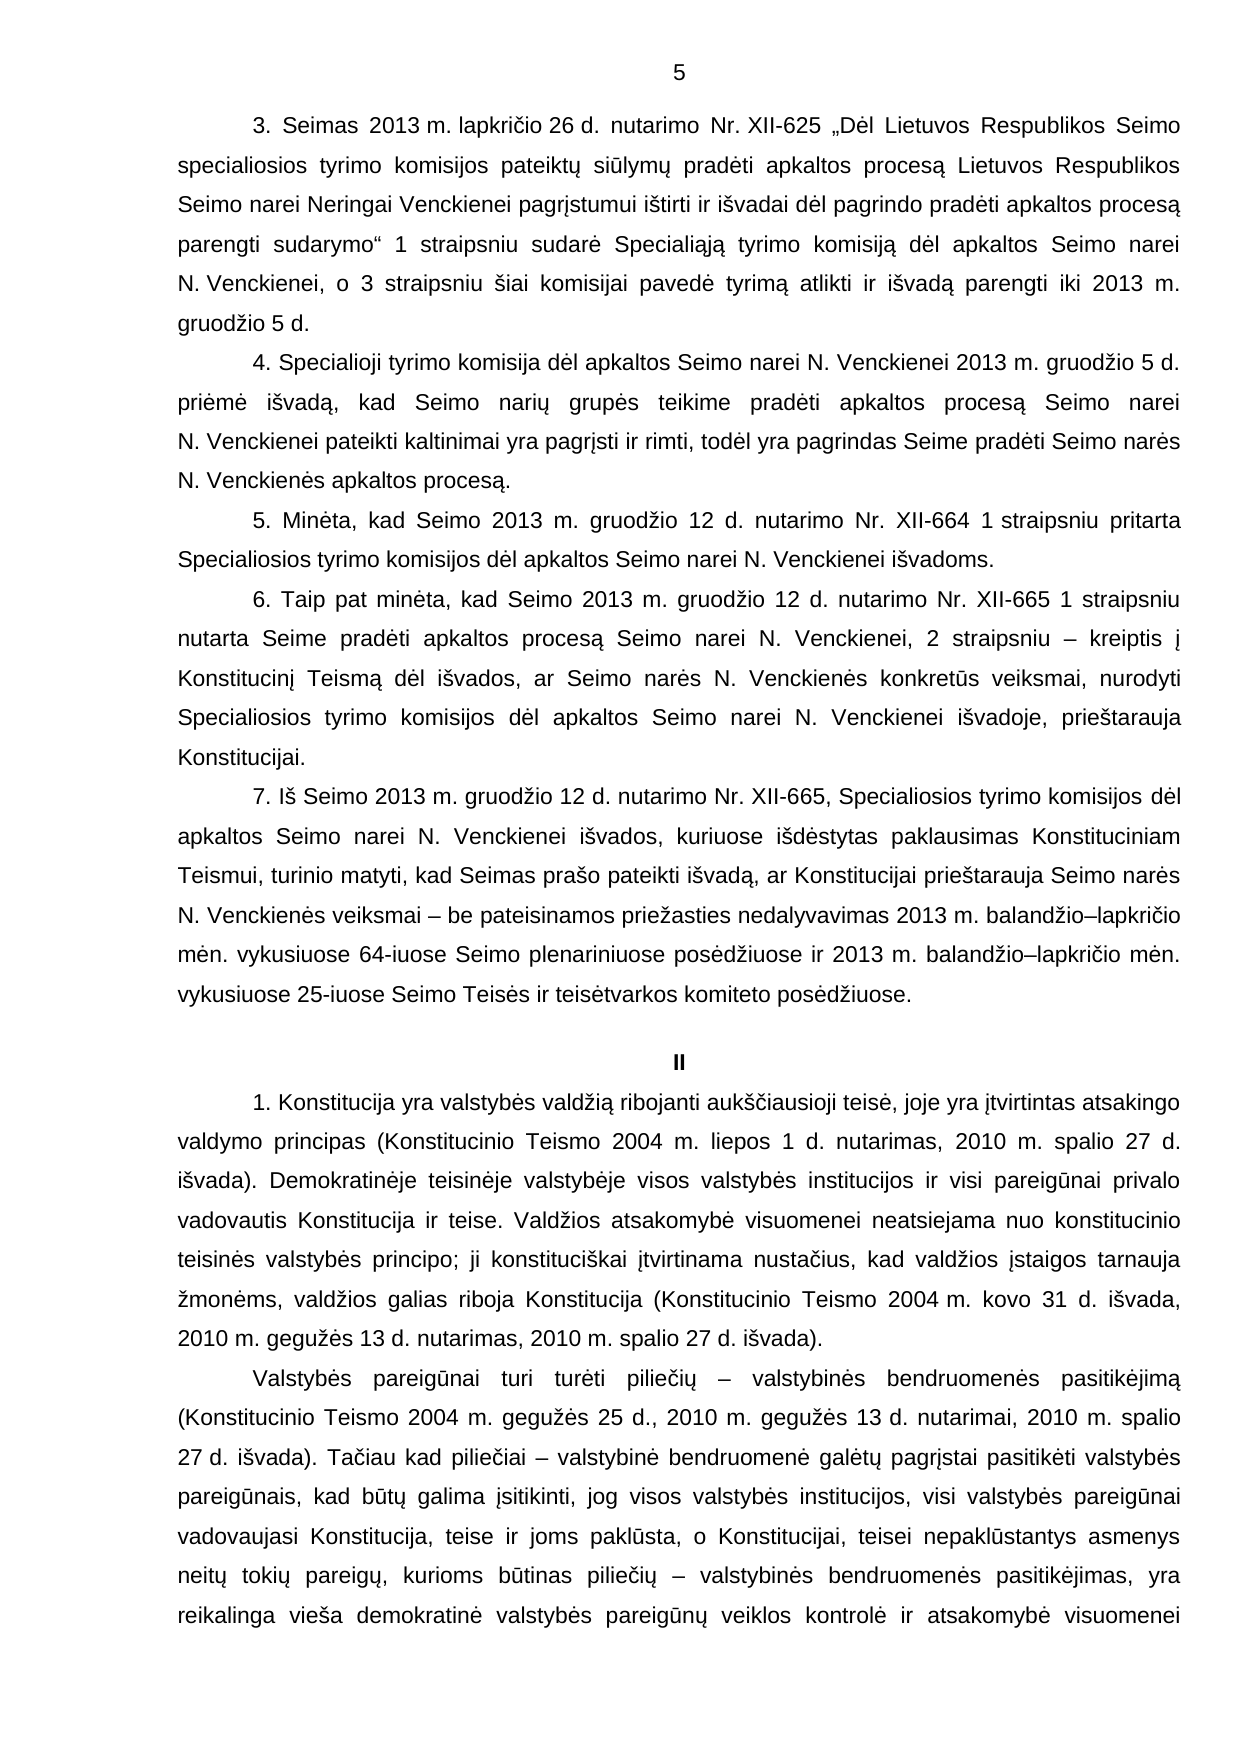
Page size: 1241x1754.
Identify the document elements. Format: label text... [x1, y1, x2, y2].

text 4. Specialioji tyrimo komisija dėl apkaltos Seimo narei N. Venckienei 2013 m. gruodžio 5 d. priėmė išvadą, kad Seimo narių grupės teikime pradėti apkaltos procesą Seimo narei N. Venckienei pateikti kaltinimai yra pagrįsti ir rimti, todėl yra pagrindas Seime pradėti Seimo narės N. Venckienės apkaltos procesą. [177, 349, 1181, 494]
text 7. Iš Seimo 2013 m. gruodžio 12 d. nutarimo Nr. XII-665, Specialiosios tyrimo komisijos dėl apkaltos Seimo narei N. Venckienei išvados, kuriuose išdėstytas paklausimas Konstituciniam Teismui, turinio matyti, kad Seimas prašo pateikti išvadą, ar Konstitucijai prieštarauja Seimo narės N. Venckienės veiksmai – be pateisinamos priežasties nedalyvavimas 2013 m. balandžio–lapkričio mėn. vykusiuose 64-iuose Seimo plenariniuose posėdžiuose ir 2013 m. balandžio–lapkričio mėn. vykusiuose 25-iuose Seimo Teisės ir teisėtvarkos komiteto posėdžiuose. [177, 783, 1181, 1007]
text 1. Konstitucija yra valstybės valdžią ribojanti aukščiausioji teisė, joje yra įtvirtintas atsakingo valdymo principas (Konstitucinio Teismo 2004 m. liepos 1 d. nutarimas, 2010 m. spalio 27 d. išvada). Demokratinėje teisinėje valstybėje visos valstybės institucijos ir visi pareigūnai privalo vadovautis Konstitucija ir teise. Valdžios atsakomybė visuomenei neatsiejama nuo konstitucinio teisinės valstybės principo; ji konstituciškai įtvirtinama nustačius, kad valdžios įstaigos tarnauja žmonėms, valdžios galias riboja Konstitucija (Konstitucinio Teismo 2004 m. kovo 31 d. išvada, 2010 m. gegužės 13 d. nutarimas, 2010 m. spalio 27 d. išvada). [177, 1088, 1181, 1352]
text Valstybės pareigūnai turi turėti piliečių – valstybinės bendruomenės pasitikėjimą (Konstitucinio Teismo 2004 m. gegužės 25 d., 2010 m. gegužės 13 d. nutarimai, 2010 m. spalio 27 d. išvada). Tačiau kad piliečiai – valstybinė bendruomenė galėtų pagrįstai pasitikėti valstybės pareigūnais, kad būtų galima įsitikinti, jog visos valstybės institucijos, visi valstybės pareigūnai vadovaujasi Konstitucija, teise ir joms paklūsta, o Konstitucijai, teisei nepaklūstantys asmenys neitų tokių pareigų, kurioms būtinas piliečių – valstybinės bendruomenės pasitikėjimas, yra reikalinga vieša demokratinė valstybės pareigūnų veiklos kontrolė ir atsakomybė visuomenei [177, 1365, 1181, 1628]
text II [177, 1049, 1181, 1075]
text 3. Seimas 2013 m. lapkričio 26 d. nutarimo Nr. XII-625 „Dėl Lietuvos Respublikos Seimo specialiosios tyrimo komisijos pateiktų siūlymų pradėti apkaltos procesą Lietuvos Respublikos Seimo narei Neringai Venckienei pagrįstumui ištirti ir išvadai dėl pagrindo pradėti apkaltos procesą parengti sudarymo“ 1 straipsniu sudarė Specialiąją tyrimo komisiją dėl apkaltos Seimo narei N. Venckienei, o 3 straipsniu šiai komisijai pavedė tyrimą atlikti ir išvadą parengti iki 2013 m. gruodžio 5 d. [177, 112, 1181, 336]
text 5. Minėta, kad Seimo 2013 m. gruodžio 12 d. nutarimo Nr. XII-664 1 straipsniu pritarta Specialiosios tyrimo komisijos dėl apkaltos Seimo narei N. Venckienei išvadoms. [177, 507, 1181, 573]
text 6. Taip pat minėta, kad Seimo 2013 m. gruodžio 12 d. nutarimo Nr. XII-665 1 straipsniu nutarta Seime pradėti apkaltos procesą Seimo narei N. Venckienei, 2 straipsniu – kreiptis į Konstitucinį Teismą dėl išvados, ar Seimo narės N. Venckienės konkretūs veiksmai, nurodyti Specialiosios tyrimo komisijos dėl apkaltos Seimo narei N. Venckienei išvadoje, prieštarauja Konstitucijai. [177, 586, 1181, 770]
